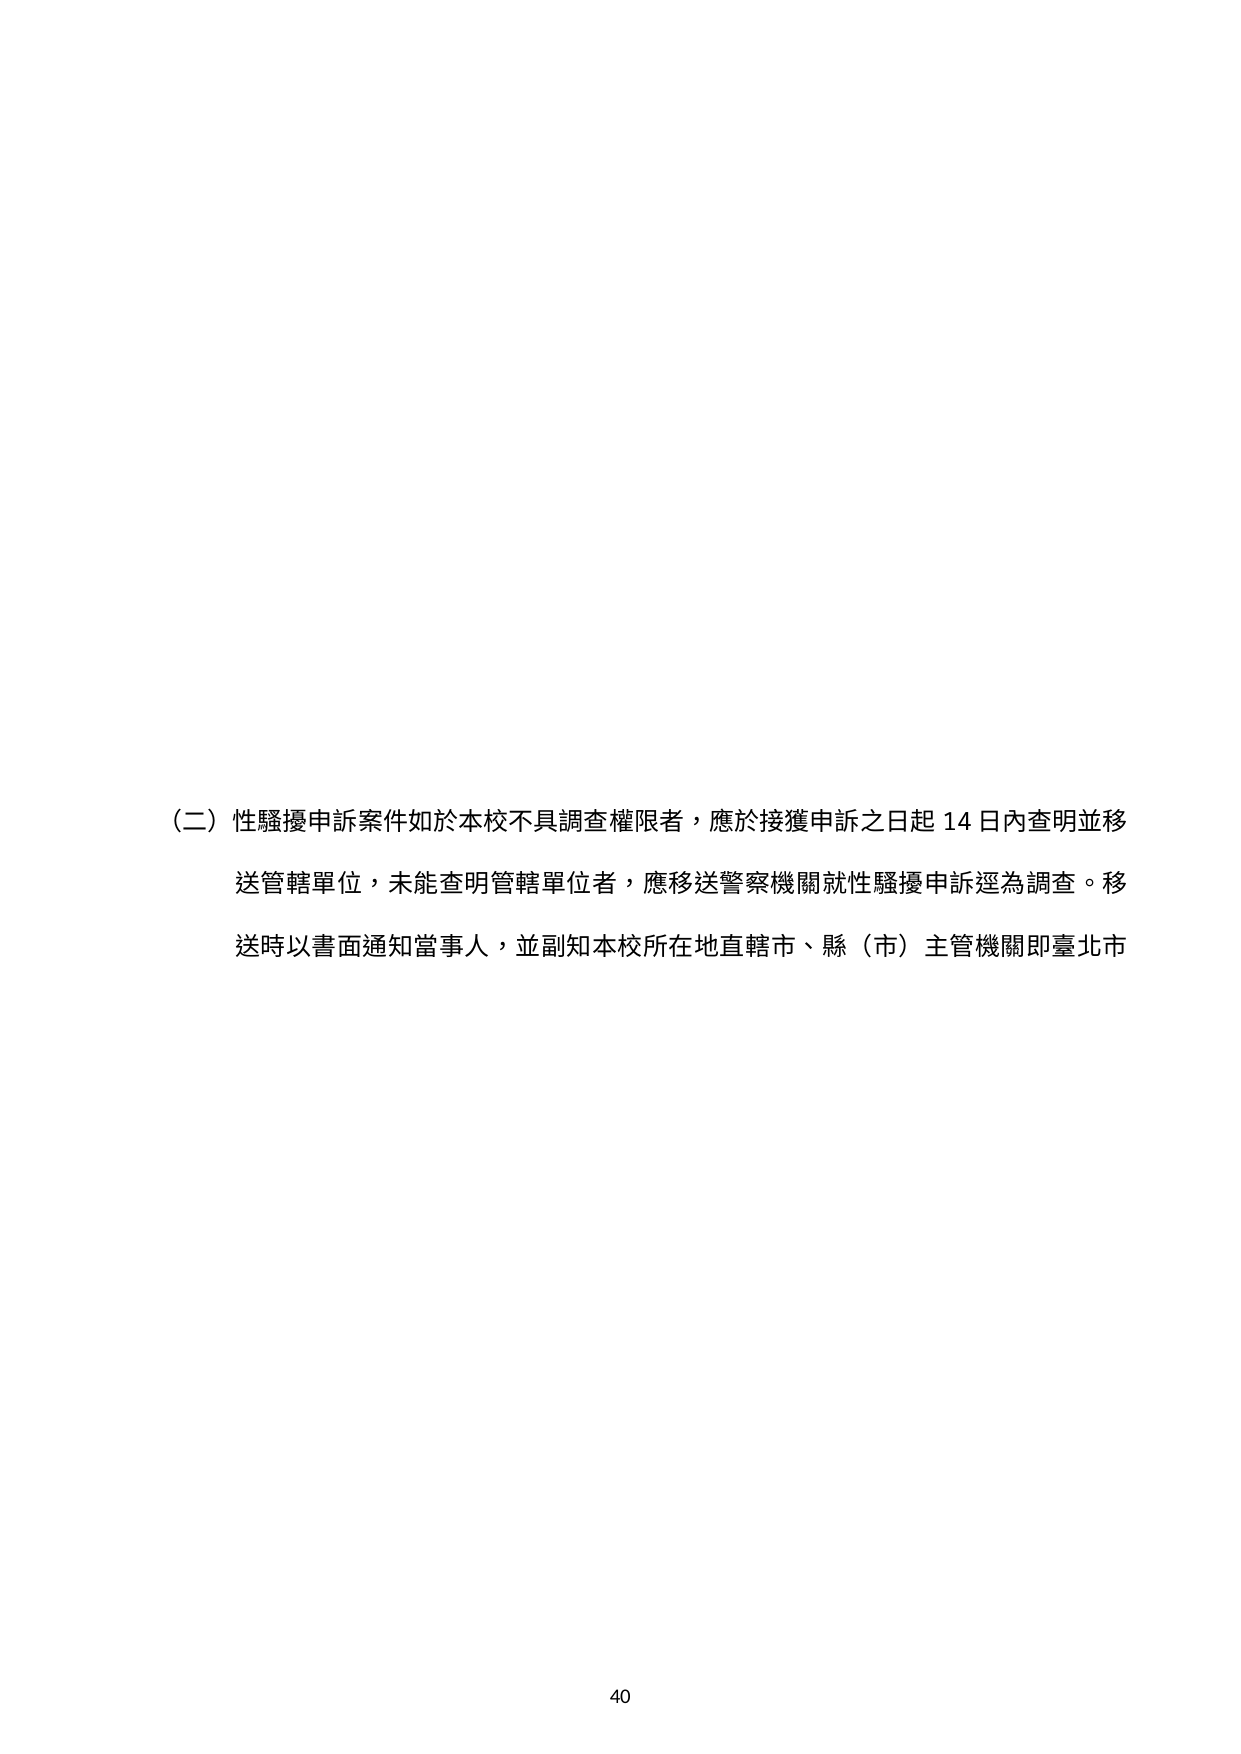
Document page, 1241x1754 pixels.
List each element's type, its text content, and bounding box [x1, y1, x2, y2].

text （二）性騷擾申訴案件如於本校不具調查權限者，應於接獲申訴之日起14日內查明並移送管轄單位，未能查明管轄單位者，應移送警察機關就性騷擾申訴逕為調查。移送時以書面通知當事人，並副知本校所在地直轄市、縣（市）主管機關即臺北市 [157, 777, 1128, 965]
